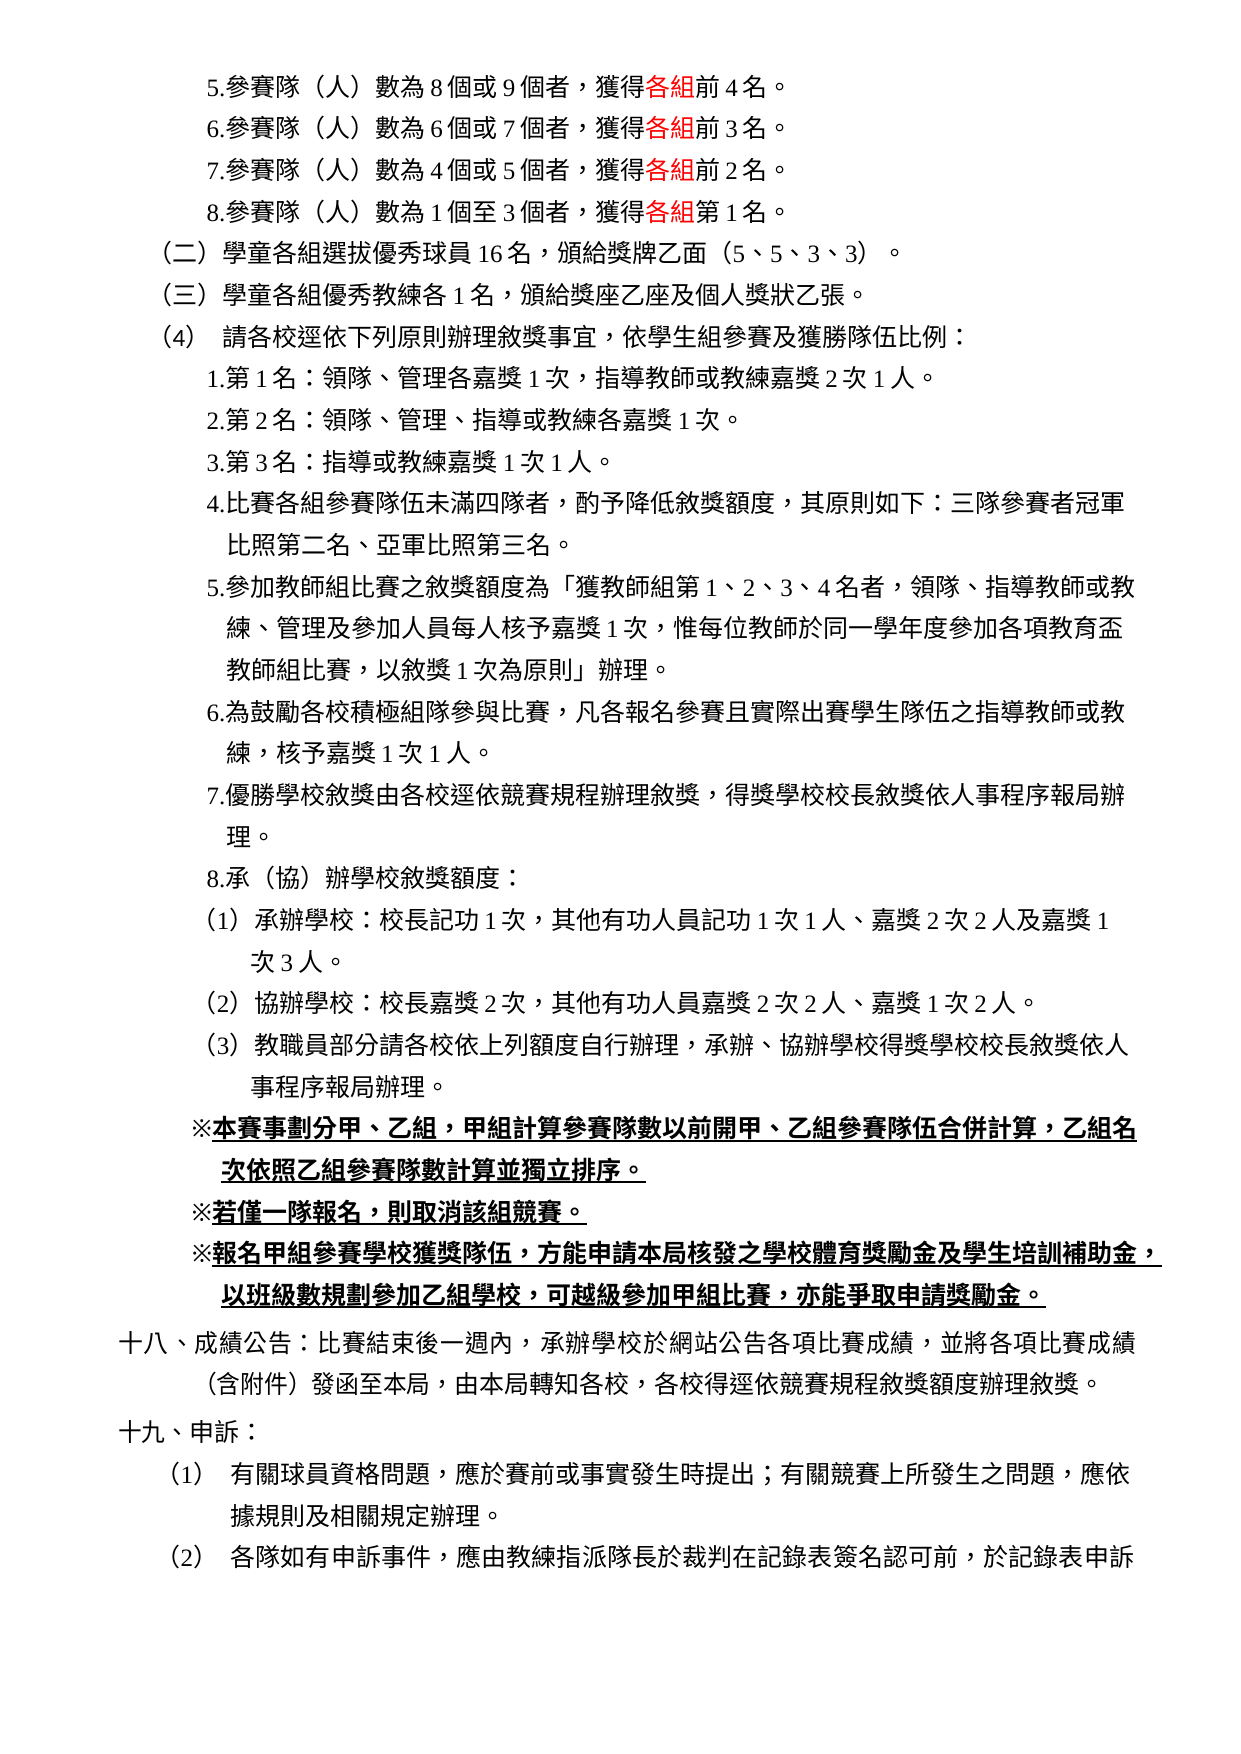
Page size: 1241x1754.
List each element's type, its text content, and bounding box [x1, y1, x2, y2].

text （3）教職員部分請各校依上列額度自行辦理，承辦、協辦學校得獎學校校長敘獎依人事程序報局辦理。 [192, 1021, 1137, 1104]
text 2.第2名：領隊、管理、指導或教練各嘉獎1次。 [206, 396, 1137, 438]
text （1）承辦學校：校長記功1次，其他有功人員記功1次1人、嘉獎2次2人及嘉獎1次3人。 [192, 896, 1137, 979]
text 4.比賽各組參賽隊伍未滿四隊者，酌予降低敘獎額度，其原則如下：三隊參賽者冠軍比照第二名、亞軍比照第三名。 [206, 479, 1137, 563]
text （三）學童各組優秀教練各1名，頒給獎座乙座及個人獎狀乙張。 [118, 271, 1137, 313]
list 請各校逕依下列原則辦理敘獎事宜，依學生組參賽及獲勝隊伍比例： [147, 313, 1137, 354]
list 有關球員資格問題，應於賽前或事實發生時提出；有關競賽上所發生之問題，應依據規則及相關規定辦理。 [155, 1450, 1137, 1533]
text 3.第3名：指導或教練嘉獎1次1人。 [206, 438, 1137, 479]
text 8.承（協）辦學校敘獎額度： [206, 854, 1137, 896]
text 1.第1名：領隊、管理各嘉獎1次，指導教師或教練嘉獎2次1人。 [206, 354, 1137, 396]
text 5.參賽隊（人）數為8個或9個者，獲得各組前4名。 [118, 63, 1137, 104]
text 5.參加教師組比賽之敘獎額度為「獲教師組第1、2、3、4名者，領隊、指導教師或教練、管理及參加人員每人核予嘉獎1次，惟每位教師於同一學年度參加各項教育盃教師組比賽，以敘獎1次為原則」辦理。 [206, 563, 1137, 688]
text 6.為鼓勵各校積極組隊參與比賽，凡各報名參賽且實際出賽學生隊伍之指導教師或教練，核予嘉獎1次1人。 [206, 688, 1137, 771]
text 十八、成績公告：比賽結束後一週內，承辦學校於網站公告各項比賽成績，並將各項比賽成績（含附件）發函至本局，由本局轉知各校，各校得逕依競賽規程敘獎額度辦理敘獎。 [118, 1319, 1137, 1402]
text ※若僅一隊報名，則取消該組競賽。 [185, 1188, 1137, 1229]
text （2）協辦學校：校長嘉獎2次，其他有功人員嘉獎2次2人、嘉獎1次2人。 [192, 979, 1137, 1021]
text ※本賽事劃分甲、乙組，甲組計算參賽隊數以前開甲、乙組參賽隊伍合併計算，乙組名次依照乙組參賽隊數計算並獨立排序。 [191, 1104, 1137, 1188]
text 十九、申訴： [118, 1408, 1137, 1450]
text 8.參賽隊（人）數為1個至3個者，獲得各組第1名。 [118, 188, 1137, 229]
text ※報名甲組參賽學校獲獎隊伍，方能申請本局核發之學校體育獎勵金及學生培訓補助金，以班級數規劃參加乙組學校，可越級參加甲組比賽，亦能爭取申請獎勵金。 [192, 1229, 1137, 1313]
list 各隊如有申訴事件，應由教練指派隊長於裁判在記錄表簽名認可前，於記錄表申訴 [155, 1533, 1137, 1575]
text 6.參賽隊（人）數為6個或7個者，獲得各組前3名。 [118, 104, 1137, 146]
text （二）學童各組選拔優秀球員16名，頒給獎牌乙面（5、5、3、3）。 [118, 229, 1137, 271]
text 7.參賽隊（人）數為4個或5個者，獲得各組前2名。 [118, 146, 1137, 188]
text 7.優勝學校敘獎由各校逕依競賽規程辦理敘獎，得獎學校校長敘獎依人事程序報局辦理。 [206, 771, 1137, 854]
